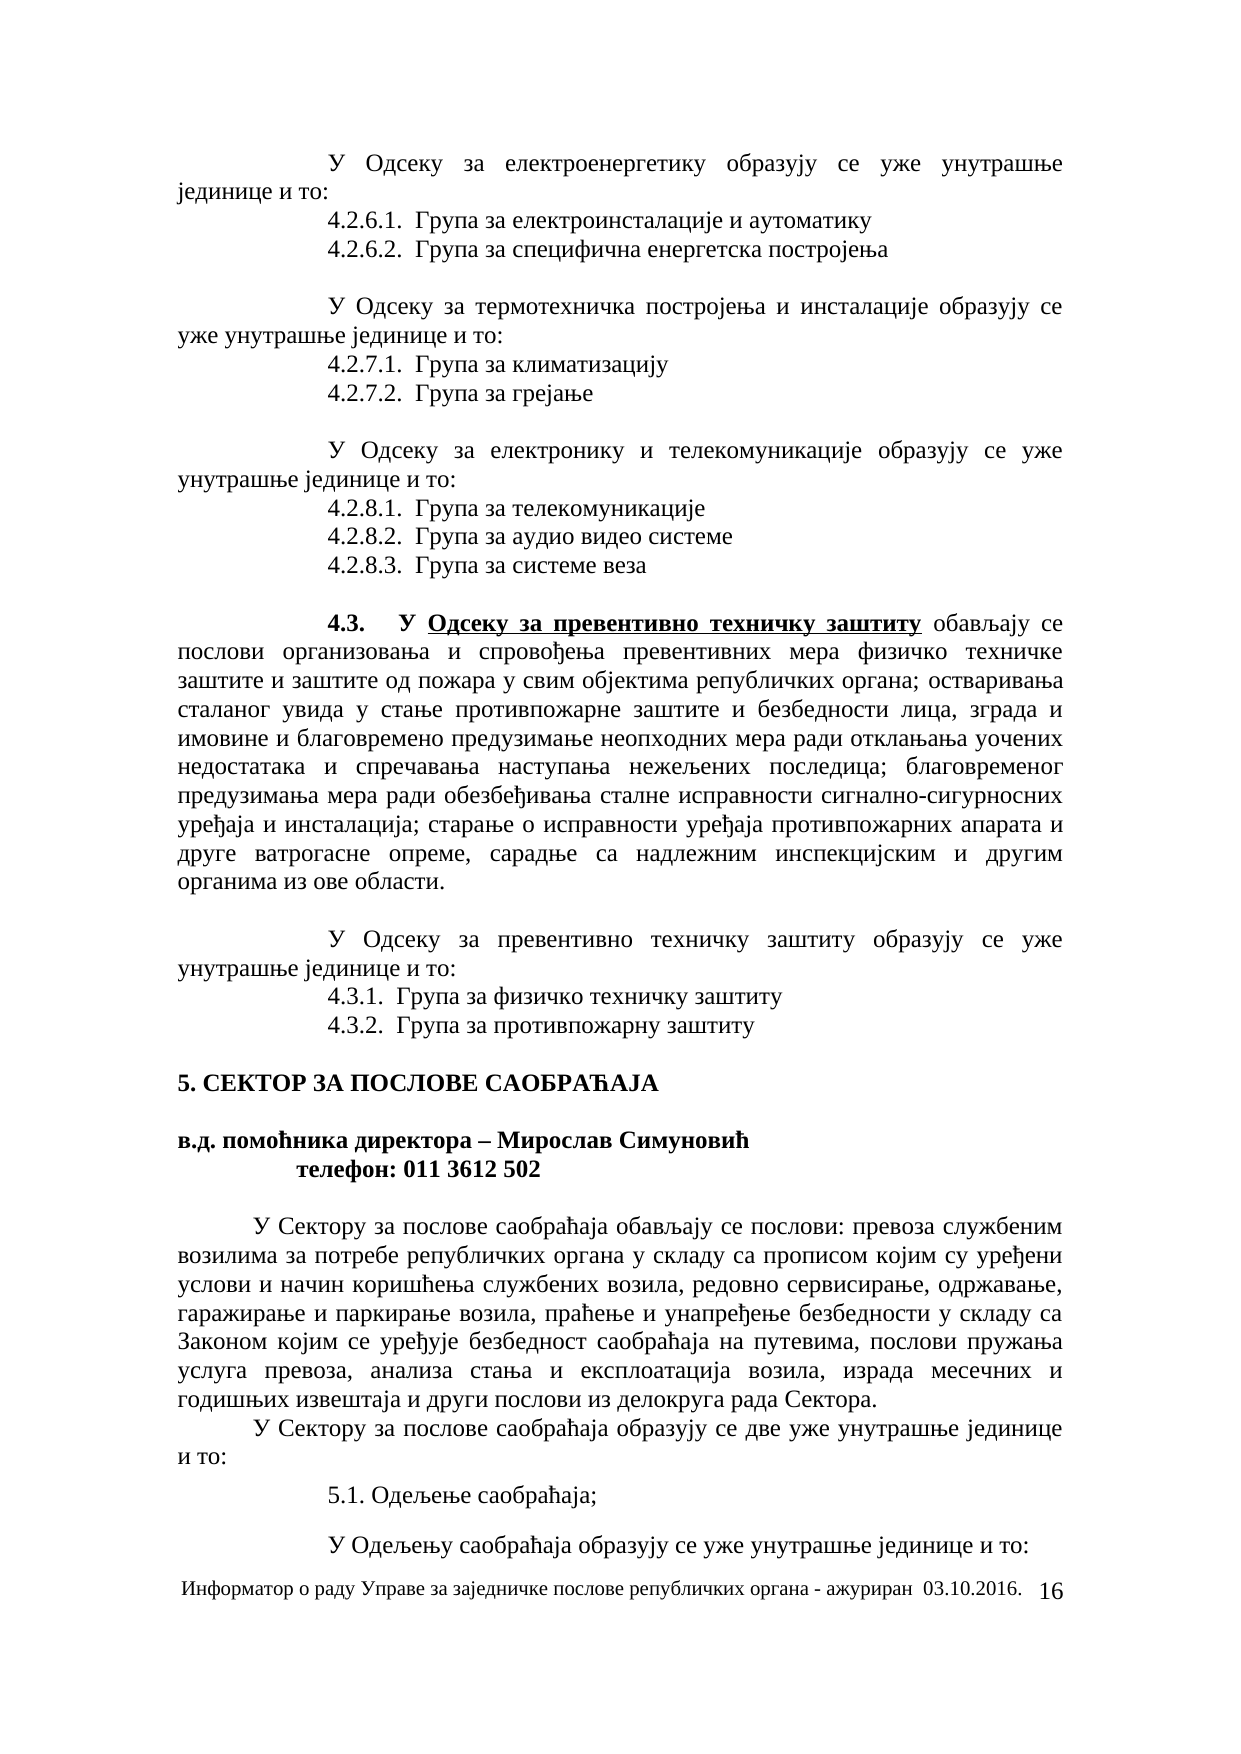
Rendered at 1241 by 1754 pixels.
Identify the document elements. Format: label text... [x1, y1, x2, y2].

text 4.2.8.1. Група за телекомуникације [177, 493, 1063, 521]
text 4.2.6.1. Група за електроинсталације и аутоматику [177, 205, 1063, 234]
text 4.3.1. Група за физичко техничку заштиту [177, 981, 1063, 1010]
text 4.2.8.3. Група за системе веза [177, 550, 1063, 579]
text 5.1. Одељење саобраћаја; [252, 1481, 1063, 1509]
text У Сектору за послове саобраћаја обављају се послови: превоза службеним возилима за потребе републичких органа у складу са прописом којим су уређени услови и начин коришћења службених возила, редовно сервисирање, одржавање, гаражирање и паркирање возила, праћење и унапређење безбедности у складу са Законом којим се уређује безбедност саобраћаја на путевима, послови пружања услуга превоза, анализа стања и експлоатација возила, израда месечних и годишњих извештаја и други послови из делокруга рада Сектора. [177, 1211, 1063, 1413]
text в.д. помоћника директора – Мирослав Симуновић [177, 1125, 1063, 1154]
text телефон: 011 3612 502 [177, 1154, 1063, 1183]
text 4.2.8.2. Група за аудио видео системе [177, 521, 1063, 550]
text У Одељењу саобраћаја образују се уже унутрашње јединице и то: [252, 1530, 1063, 1559]
text У Сектору за послове саобраћаја образују се две уже унутрашње јединице и то: [177, 1413, 1063, 1470]
text 4.3.2. Група за противпожарну заштиту [177, 1010, 1063, 1039]
text 4.2.6.2. Група за специфична енергетска постројења [177, 234, 1063, 263]
text 4.3. У Одсеку за превентивно техничку заштиту обављају се послови организовања и спровођења превентивних мера физичко техничке заштите и заштите од пожара у свим објектима републичких органа; остваривања сталаног увида у стање противпожарне заштите и безбедности лица, зграда и имовине и благовремено предузимање неопходних мера ради отклањања уочених недостатака и спречавања наступања нежељених последица; благовременог предузимања мера ради обезбеђивања сталне исправности сигнално-сигурносних уређаја и инсталација; старање о исправности уређаја противпожарних апарата и друге ватрогасне опреме, сарадње са надлежним инспекцијским и другим органима из ове области. [177, 608, 1063, 895]
text У Одсеку за превентивно техничку заштиту образују се уже унутрашње јединице и то: [177, 924, 1063, 981]
text У Одсеку за електронику и телекомуникације образују се уже унутрашње јединице и то: [177, 435, 1063, 493]
text 5. СЕКТОР ЗА ПОСЛОВЕ САОБРАЋАЈА [177, 1068, 1063, 1096]
text У Одсеку за електроенергетику образују се уже унутрашње јединице и то: [177, 148, 1063, 205]
text У Одсеку за термотехничка постројења и инсталације образују се уже унутрашње јединице и то: [177, 291, 1063, 349]
text 4.2.7.1. Група за климатизацију [177, 349, 1063, 378]
text 4.2.7.2. Група за грејање [177, 378, 1063, 406]
